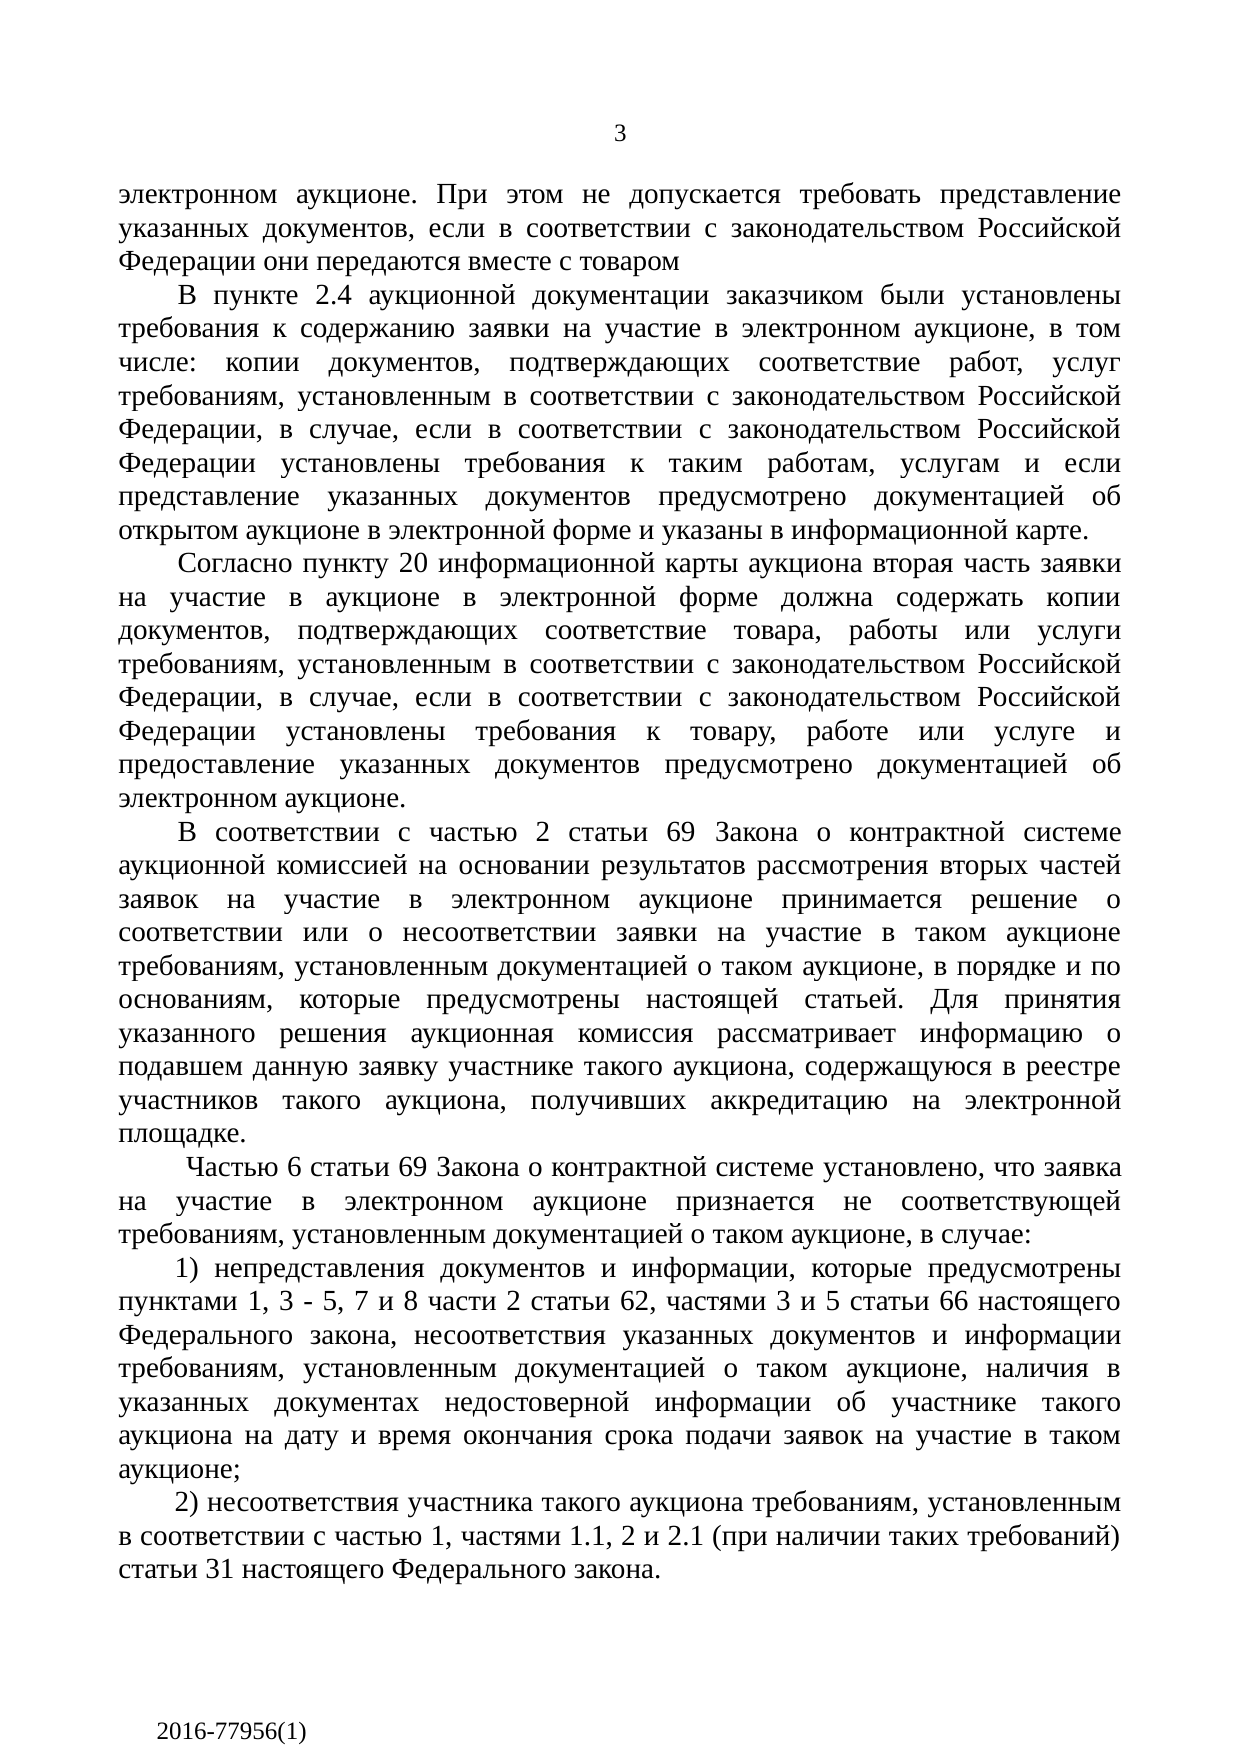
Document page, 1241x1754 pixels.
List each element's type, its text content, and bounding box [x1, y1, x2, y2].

text 2) несоответствия участника такого аукциона требованиям, установленным в соответствии с частью 1, частями 1.1, 2 и 2.1 (при наличии таких требований) статьи 31 настоящего Федерального закона. [118, 1484, 1122, 1585]
text электронном аукционе. При этом не допускается требовать представление указанных документов, если в соответствии с законодательством Российской Федерации они передаются вместе с товаром [118, 176, 1122, 277]
text 1) непредставления документов и информации, которые предусмотрены пунктами 1, 3 - 5, 7 и 8 части 2 статьи 62, частями 3 и 5 статьи 66 настоящего Федерального закона, несоответствия указанных документов и информации требованиям, установленным документацией о таком аукционе, наличия в указанных документах недостоверной информации об участнике такого аукциона на дату и время окончания срока подачи заявок на участие в таком аукционе; [118, 1250, 1122, 1484]
text Согласно пункту 20 информационной карты аукциона вторая часть заявки на участие в аукционе в электронной форме должна содержать копии документов, подтверждающих соответствие товара, работы или услуги требованиям, установленным в соответствии с законодательством Российской Федерации, в случае, если в соответствии с законодательством Российской Федерации установлены требования к товару, работе или услуге и предоставление указанных документов предусмотрено документацией об электронном аукционе. [118, 545, 1122, 814]
text В пункте 2.4 аукционной документации заказчиком были установлены требования к содержанию заявки на участие в электронном аукционе, в том числе: копии документов, подтверждающих соответствие работ, услуг требованиям, установленным в соответствии с законодательством Российской Федерации, в случае, если в соответствии с законодательством Российской Федерации установлены требования к таким работам, услугам и если представление указанных документов предусмотрено документацией об открытом аукционе в электронной форме и указаны в информационной карте. [118, 277, 1122, 545]
text В соответствии с частью 2 статьи 69 Закона о контрактной системе аукционной комиссией на основании результатов рассмотрения вторых частей заявок на участие в электронном аукционе принимается решение о соответствии или о несоответствии заявки на участие в таком аукционе требованиям, установленным документацией о таком аукционе, в порядке и по основаниям, которые предусмотрены настоящей статьей. Для принятия указанного решения аукционная комиссия рассматривает информацию о подавшем данную заявку участнике такого аукциона, содержащуюся в реестре участников такого аукциона, получивших аккредитацию на электронной площадке. [118, 814, 1122, 1149]
text Частью 6 статьи 69 Закона о контрактной системе установлено, что заявка на участие в электронном аукционе признается не соответствующей требованиям, установленным документацией о таком аукционе, в случае: [118, 1149, 1122, 1250]
